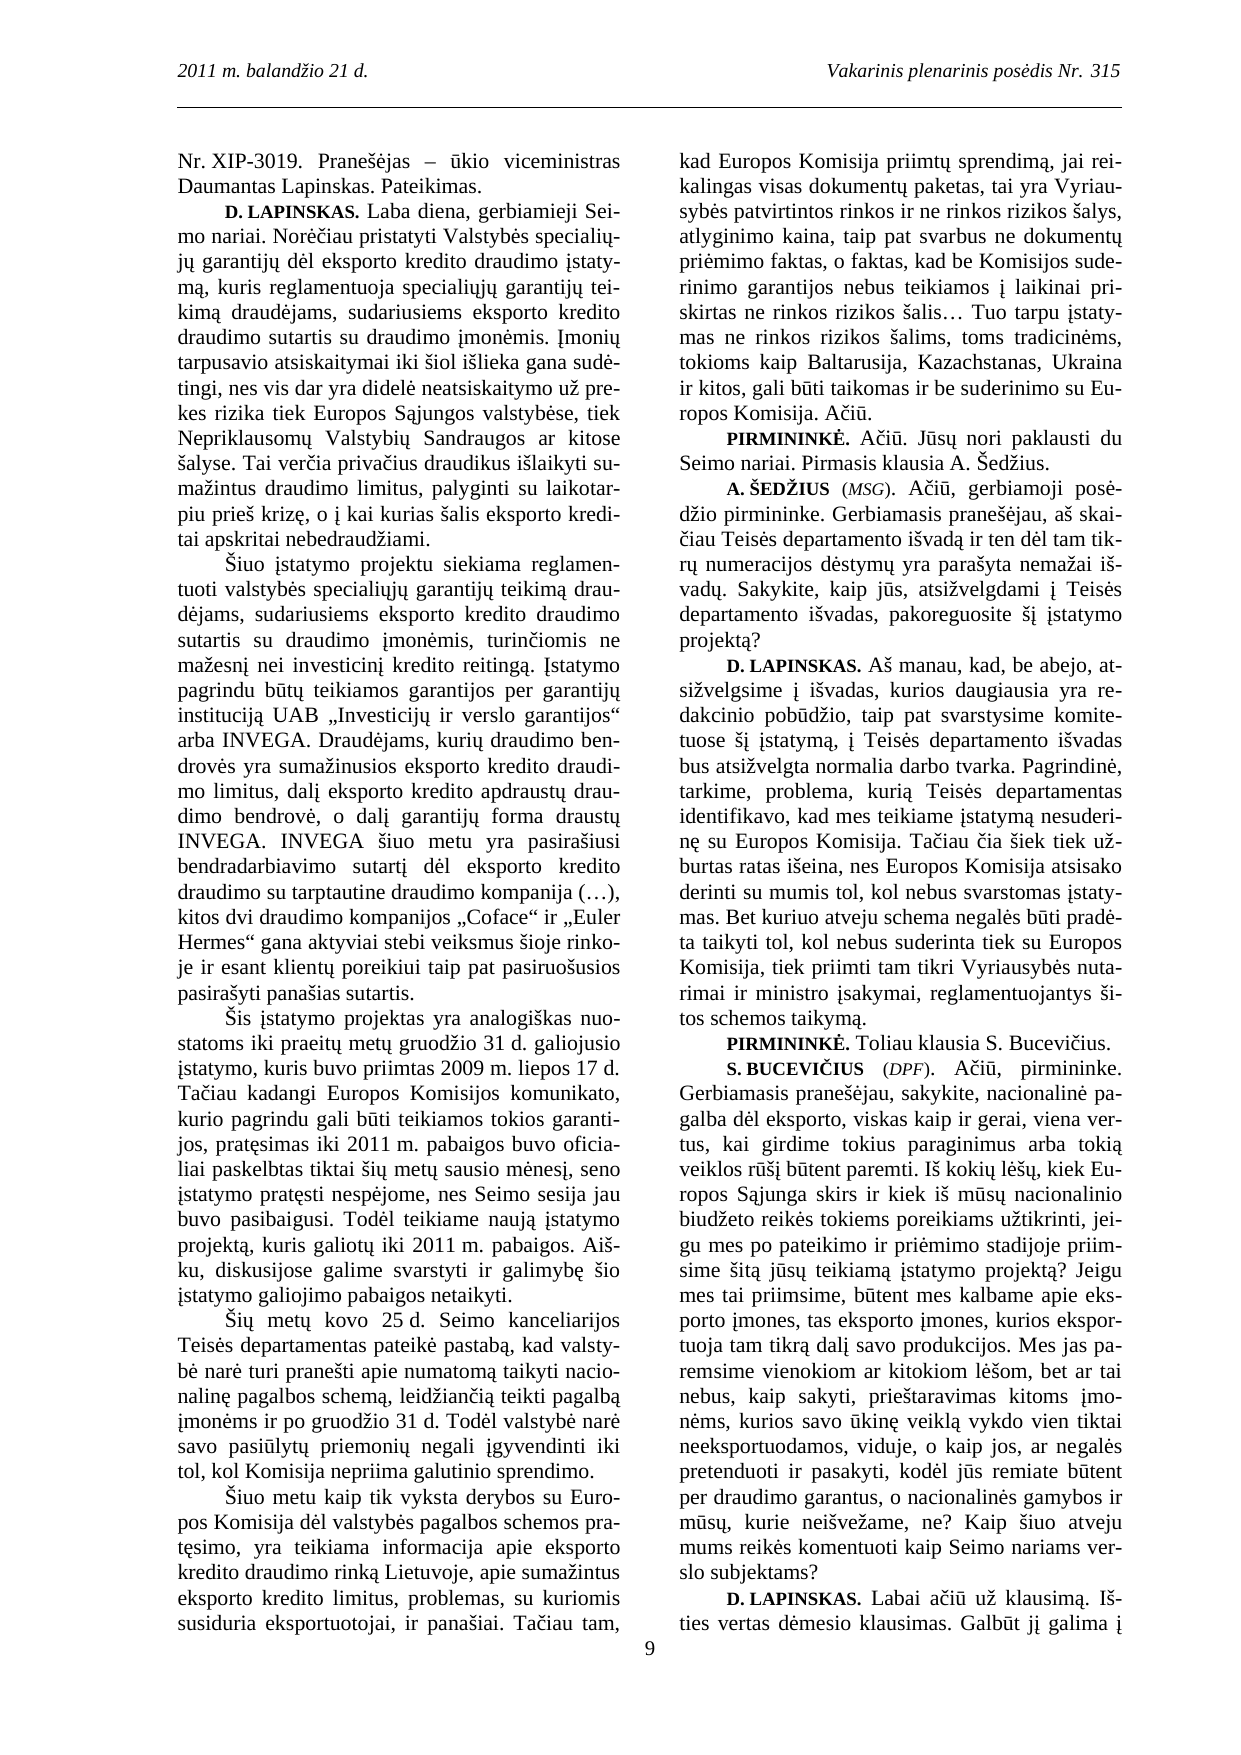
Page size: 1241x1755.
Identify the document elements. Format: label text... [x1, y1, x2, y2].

text Šis įsta­ty­mo pro­jek­tas yra ana­lo­giš­kas nuo­sta­toms iki pra­ei­tų me­tų gruo­džio 31 d. ga­lio­ju­sio įsta­ty­mo, ku­ris bu­vo pri­im­tas 2009 m. lie­pos 17 d. Ta­čiau ka­dan­gi Eu­ro­pos Ko­mi­si­jos ko­mu­ni­ka­to, ku­rio pa­grin­du ga­li bū­ti tei­kia­mos to­kios ga­ran­ti­jos, pra­tę­si­mas iki 2011 m. pa­bai­gos bu­vo ofi­cia­liai pa­skelb­tas tik­tai šių me­tų sau­sio mė­ne­sį, se­no įsta­ty­mo pra­tęs­ti ne­spė­jo­me, nes Sei­mo se­si­ja jau bu­vo pa­si­bai­gu­si. To­dėl tei­kia­me nau­ją įsta­ty­mo pro­jek­tą, ku­ris ga­lio­tų iki 2011 m. pa­bai­gos. Aiš­ku, dis­ku­si­jo­se ga­li­me svars­ty­ti ir ga­li­my­bę šio įsta­ty­mo ga­lio­ji­mo pa­bai­gos ne­tai­ky­ti. [177, 1005, 620, 1307]
text S. BUCEVIČIUS (DPF). Ačiū, pir­mi­nin­ke. Ger­bia­ma­sis pra­ne­šė­jau, sa­ky­ki­te, na­cio­na­li­nė pa­gal­ba dėl eks­por­to, vis­kas kaip ir ge­rai, vie­na ver­tus, kai gir­di­me to­kius pa­ra­gi­ni­mus ar­ba to­kią veik­los rū­šį bū­tent pa­rem­ti. Iš ko­kių lė­šų, kiek Eu­ro­pos Są­jun­ga skirs ir kiek iš mū­sų na­cio­na­li­nio biu­dže­to rei­kės to­kiems po­rei­kiams už­tik­rin­ti, jei­gu mes po pa­tei­ki­mo ir pri­ėmi­mo sta­di­jo­je pri­im­si­me ši­tą jū­sų tei­kia­mą įsta­ty­mo pro­jek­tą? Jei­gu mes tai pri­im­si­me, bū­tent mes kal­ba­me apie eks­por­to įmo­nes, tas eks­por­to įmo­nes, ku­rios eks­por­tuo­ja tam tik­rą da­lį sa­vo pro­duk­ci­jos. Mes jas pa­rem­si­me vie­no­kiom ar ki­to­kiom lė­šom, bet ar tai ne­bus, kaip sa­ky­ti, prieš­ta­ra­vi­mas ki­toms įmo­nėms, ku­rios sa­vo ūki­nę veik­lą vyk­do vien tik­tai ne­eks­por­tuo­da­mos, vi­du­je, o kaip jos, ar ne­ga­lės pre­ten­duo­ti ir pa­sa­ky­ti, ko­dėl jūs re­mia­te bū­tent per drau­di­mo ga­ran­tus, o na­cio­na­li­nės ga­my­bos ir mū­sų, ku­rie ne­iš­ve­ža­me, ne? Kaip šiuo at­ve­ju mums rei­kės ko­men­tuo­ti kaip Sei­mo na­riams ver­slo sub­jek­tams? [679, 1055, 1122, 1584]
text D. LAPINSKAS. Aš ma­nau, kad, be abe­jo, at­si­žvelg­si­me į iš­va­das, ku­rios dau­giau­sia yra re­dak­ci­nio po­bū­džio, taip pat svars­ty­si­me ko­mi­te­tuo­se šį įsta­ty­mą, į Tei­sės de­par­ta­men­to iš­va­das bus at­si­žvelg­ta nor­ma­lia dar­bo tvar­ka. Pa­grin­di­nė, tar­ki­me, pro­ble­ma, ku­rią Tei­sės de­par­ta­men­tas iden­ti­fi­ka­vo, kad mes tei­kia­me įsta­ty­mą ne­su­de­ri­nę su Eu­ro­pos Ko­mi­si­ja. Ta­čiau čia šiek tiek už­bur­tas ra­tas iš­ei­na, nes Eu­ro­pos Ko­mi­si­ja at­si­sa­ko de­rin­ti su mu­mis tol, kol ne­bus svars­to­mas įsta­ty­mas. Bet ku­riuo at­ve­ju sche­ma ne­ga­lės bū­ti pra­dė­ta tai­ky­ti tol, kol ne­bus su­de­rin­ta tiek su Eu­ro­pos Ko­mi­si­ja, tiek pri­im­ti tam tik­ri Vy­riau­sy­bės nu­ta­ri­mai ir mi­nist­ro įsa­ky­mai, reg­la­men­tuo­jan­tys ši­tos sche­mos tai­ky­mą. [679, 652, 1122, 1030]
text A. ŠEDŽIUS (MSG). Ačiū, ger­bia­mo­ji po­sė­džio pir­mi­nin­ke. Ger­bia­ma­sis pra­ne­šė­jau, aš skai­čiau Tei­sės de­par­ta­men­to iš­va­dą ir ten dėl tam tik­rų nu­me­ra­ci­jos dės­ty­mų yra pa­ra­šy­ta ne­ma­žai iš­va­dų. Sa­ky­ki­te, kaip jūs, at­si­žvelg­da­mi į Tei­sės de­par­ta­men­to iš­va­das, pa­ko­re­guo­si­te šį įsta­ty­mo pro­jek­tą? [679, 475, 1122, 652]
text Šiuo me­tu kaip tik vyks­ta de­ry­bos su Eu­ro­pos Ko­mi­si­ja dėl vals­ty­bės pa­gal­bos sche­mos pra­tę­si­mo, yra tei­kia­ma in­for­ma­ci­ja apie eks­por­to kre­di­to drau­di­mo rin­ką Lie­tu­vo­je, apie su­ma­žin­tus eks­por­to kre­di­to li­mi­tus, pro­ble­mas, su ku­rio­mis su­si­du­ria eks­por­tuo­to­jai, ir pa­na­šiai. Ta­čiau tam, [177, 1484, 620, 1635]
text Šiuo įsta­ty­mo pro­jek­tu sie­kia­ma reg­la­men­tuo­ti vals­ty­bės spe­cia­lių­jų ga­ran­ti­jų tei­ki­mą drau­dė­jams, su­da­riu­siems eks­por­to kre­di­to drau­di­mo su­tar­tis su drau­di­mo įmo­nė­mis, tu­rin­čio­mis ne ma­žes­nį nei in­ves­ti­ci­nį kre­di­to rei­tin­gą. Įsta­ty­mo pa­grin­du bū­tų tei­kia­mos ga­ran­ti­jos per ga­ran­ti­jų ins­ti­tu­ci­ją UAB „In­ves­ti­ci­jų ir ver­slo ga­ran­ti­jos“ ar­ba INVEGA. Drau­dė­jams, ku­rių drau­di­mo ben­dro­vės yra su­ma­ži­nu­sios eks­por­to kre­di­to drau­di­mo li­mi­tus, da­lį eks­por­to kre­di­to ap­draus­tų drau­di­mo ben­dro­vė, o da­lį ga­ran­ti­jų for­ma draus­tų INVEGA. INVEGA šiuo me­tu yra pa­si­ra­šiu­si ben­­dra­dar­bia­vi­mo su­tar­tį dėl eks­por­to kre­di­to drau­di­mo su tarp­tau­ti­ne drau­di­mo kom­pa­ni­ja (…), ki­tos dvi drau­di­mo kom­pa­ni­jos „Co­fa­ce“ ir „Eu­ler Her­mes“ ga­na ak­ty­viai ste­bi veiks­mus šio­je rin­ko­je ir esant klien­tų po­rei­kiui taip pat pa­si­ruo­šu­sios pa­si­ra­šy­ti pa­na­šias su­tar­tis. [177, 551, 620, 1005]
text PIRMININKĖ. To­liau klau­sia S. Bu­ce­vi­čius. [679, 1030, 1122, 1055]
text kad Eu­ro­pos Ko­mi­si­ja pri­im­tų spren­di­mą, jai rei­ka­lin­gas vi­sas do­ku­men­tų pa­ke­tas, tai yra Vy­riau­sy­bės pa­tvir­tin­tos rin­kos ir ne rin­kos ri­zi­kos ša­lys, at­ly­gi­ni­mo kai­na, taip pat svar­bus ne do­ku­men­tų pri­ėmi­mo fak­tas, o fak­tas, kad be Ko­mi­si­jos su­de­ri­ni­mo ga­ran­ti­jos ne­bus tei­kia­mos į lai­ki­nai pri­skir­tas ne rin­kos ri­zi­kos ša­lis… Tuo tar­pu įsta­ty­mas ne rin­kos ri­zi­kos ša­lims, toms tra­di­ci­nėms, to­kioms kaip Bal­ta­ru­si­ja, Ka­zach­sta­nas, Uk­rai­na ir ki­tos, ga­li bū­ti tai­ko­mas ir be su­de­ri­ni­mo su Eu­ro­pos Ko­mi­si­ja. Ačiū. [679, 148, 1122, 425]
text PIRMININKĖ. Ačiū. Jū­sų no­ri pa­klaus­ti du Sei­mo na­riai. Pir­ma­sis klau­sia A. Še­džius. [679, 425, 1122, 475]
text D. LAPINSKAS. La­bai ačiū už klau­si­mą. Iš­ties ver­tas dė­me­sio klau­si­mas. Gal­būt jį ga­li­ma į [679, 1584, 1122, 1635]
text D. LAPINSKAS. La­ba die­na, ger­bia­mie­ji Sei­mo na­riai. No­rė­čiau pri­sta­ty­ti Vals­ty­bės spe­cia­lių­jų ga­ran­ti­jų dėl eks­por­to kre­di­to drau­di­mo įsta­ty­mą, ku­ris reg­la­men­tuo­ja spe­cia­lių­jų ga­ran­ti­jų tei­ki­mą drau­dė­jams, su­da­riu­siems eks­por­to kre­di­to drau­di­mo su­tar­tis su drau­di­mo įmo­nė­mis. Įmo­nių tar­pu­sa­vio at­si­skai­ty­mai iki šiol iš­lie­ka ga­na su­dė­tin­gi, nes vis dar yra di­de­lė neat­si­skai­ty­mo už pre­kes ri­zi­ka tiek Eu­ro­pos Są­jun­gos vals­ty­bė­se, tiek Ne­pri­klau­so­mų Vals­ty­bių San­drau­gos ar ki­to­se ša­ly­se. Tai ver­čia pri­va­čius drau­di­kus iš­lai­ky­ti su­ma­žin­tus drau­di­mo li­mi­tus, pa­ly­gin­ti su lai­ko­tar­piu prieš kri­zę, o į kai ku­rias ša­lis eks­por­to kre­di­tai ap­skri­tai ne­be­drau­džia­mi. [177, 198, 620, 551]
text Šių me­tų ko­vo 25 d. Sei­mo kan­ce­lia­ri­jos Tei­sės de­par­ta­men­tas pa­tei­kė pa­sta­bą, kad vals­ty­bė na­rė tu­ri pra­neš­ti apie nu­ma­to­mą tai­ky­ti na­cio­na­li­nę pa­gal­bos sche­mą, lei­džian­čią teik­ti pa­gal­bą įmo­nėms ir po gruo­džio 31 d. To­dėl vals­ty­bė na­rė sa­vo pa­siū­ly­tų prie­mo­nių ne­ga­li įgy­ven­din­ti iki tol, kol Ko­mi­si­ja ne­pri­ima ga­lu­ti­nio spren­di­mo. [177, 1307, 620, 1484]
text Nr. XIP-3019. Pra­ne­šė­jas – ūkio vi­ce­mi­nist­ras Dau­man­tas La­pins­kas. Pa­tei­ki­mas. [177, 148, 620, 198]
